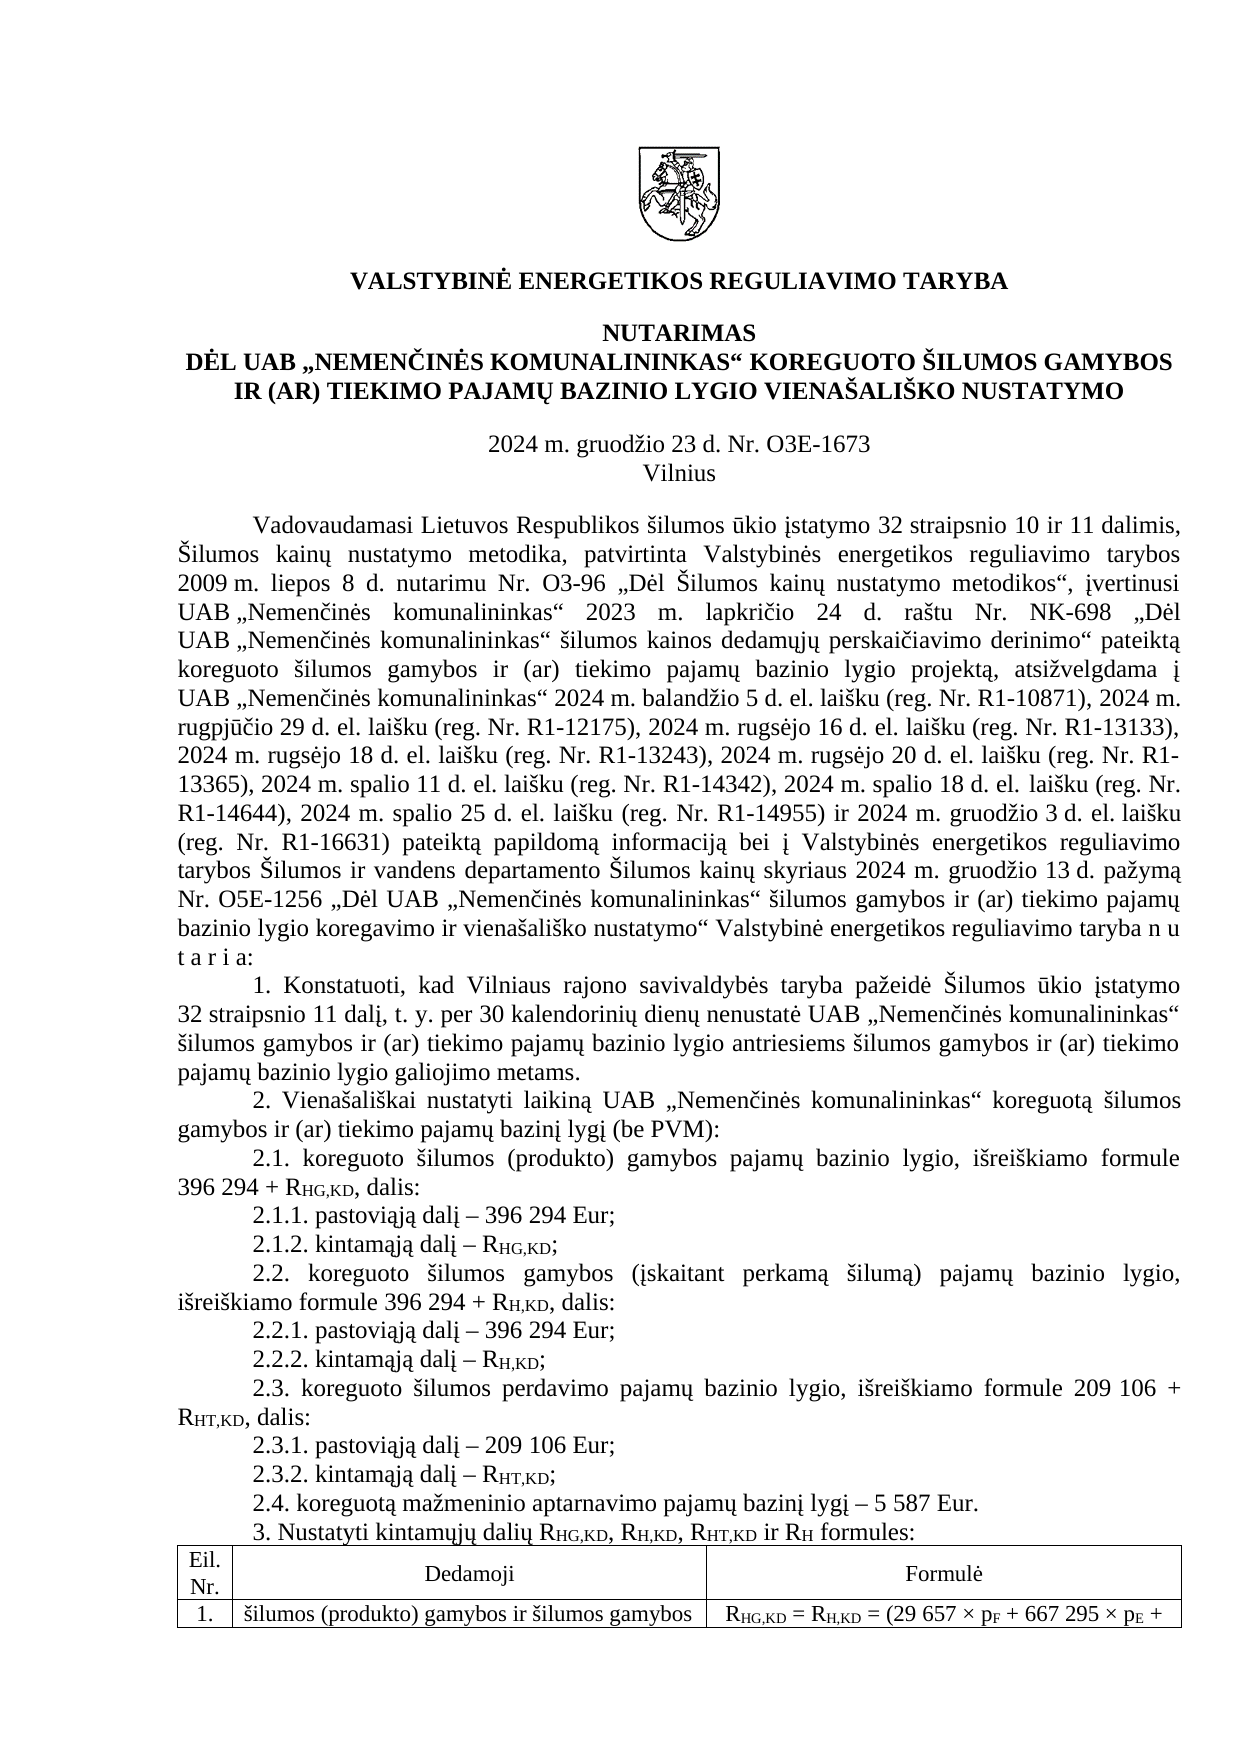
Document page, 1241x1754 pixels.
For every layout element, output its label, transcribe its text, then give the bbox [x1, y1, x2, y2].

text 2.4. koreguotą mažmeninio aptarnavimo pajamų bazinį lygį – 5 587 Eur. [177, 1488, 1181, 1517]
table_header Formulė [707, 1546, 1181, 1599]
table_header Eil. Nr. [178, 1546, 232, 1599]
text 2. Vienašališkai nustatyti laikiną UAB „Nemenčinės komunalininkas“ koreguotą šilumos gamybos ir (ar) tiekimo pajamų bazinį lygį (be PVM): [177, 1085, 1181, 1143]
table_cell RHG,KD = RH,KD = (29 657 × pF + 667 295 × pE + [707, 1600, 1181, 1627]
text 2.2. koreguoto šilumos gamybos (įskaitant perkamą šilumą) pajamų bazinio lygio, išreiškiamo formule 396 294 + RH,KD, dalis: [177, 1258, 1181, 1315]
text Vilnius [177, 458, 1181, 486]
text 2.3. koreguoto šilumos perdavimo pajamų bazinio lygio, išreiškiamo formule 209 106 + RHT,KD, dalis: [177, 1373, 1181, 1430]
text 2.1.1. pastoviąją dalį – 396 294 Eur; [177, 1200, 1181, 1229]
text 2.3.1. pastoviąją dalį – 209 106 Eur; [177, 1430, 1181, 1459]
text 2.3.2. kintamąją dalį – RHT,KD; [177, 1459, 1181, 1488]
table_header Dedamoji [233, 1546, 706, 1599]
text DĖL uab „Nemenčinės komunalininkas“ KOREGUOTO ŠILUMOS GAMYBOS IR (AR) TIEKIMO PAJAMŲ BAZINIO LYGIO VIENAŠALIŠKO NUSTATYMO [177, 347, 1181, 405]
text Valstybinė energetikos reguliavimo taryba [177, 266, 1181, 294]
text 2.2.1. pastoviąją dalį – 396 294 Eur; [177, 1315, 1181, 1344]
text 2.2.2. kintamąją dalį – RH,KD; [177, 1344, 1181, 1373]
text 2024 m. gruodžio 23 d. Nr. O3E-1673 [177, 429, 1181, 458]
text NUTARIMAS [177, 318, 1181, 347]
text Vadovaudamasi Lietuvos Respublikos šilumos ūkio įstatymo 32 straipsnio 10 ir 11 dalimis, Šilumos kainų nustatymo metodika, patvirtinta Valstybinės energetikos reguliavimo tarybos 2009 m. liepos 8 d. nutarimu Nr. O3-96 „Dėl Šilumos kainų nustatymo metodikos“, įvertinusi UAB „Nemenčinės komunalininkas“ 2023 m. lapkričio 24 d. raštu Nr. NK-698 „Dėl UAB „Nemenčinės komunalininkas“ šilumos kainos dedamųjų perskaičiavimo derinimo“ pateiktą koreguoto šilumos gamybos ir (ar) tiekimo pajamų bazinio lygio projektą, atsižvelgdama į UAB „Nemenčinės komunalininkas“ 2024 m. balandžio 5 d. el. laišku (reg. Nr. R1-10871), 2024 m. rugpjūčio 29 d. el. laišku (reg. Nr. R1-12175), 2024 m. rugsėjo 16 d. el. laišku (reg. Nr. R1-13133), 2024 m. rugsėjo 18 d. el. laišku (reg. Nr. R1-13243), 2024 m. rugsėjo 20 d. el. laišku (reg. Nr. R1-13365), 2024 m. spalio 11 d. el. laišku (reg. Nr. R1-14342), 2024 m. spalio 18 d. el. laišku (reg. Nr. R1-14644), 2024 m. spalio 25 d. el. laišku (reg. Nr. R1-14955) ir 2024 m. gruodžio 3 d. el. laišku (reg. Nr. R1-16631) pateiktą papildomą informaciją bei į Valstybinės energetikos reguliavimo tarybos Šilumos ir vandens departamento Šilumos kainų skyriaus 2024 m. gruodžio 13 d. pažymą Nr. O5E-1256 „Dėl UAB „Nemenčinės komunalininkas“ šilumos gamybos ir (ar) tiekimo pajamų bazinio lygio koregavimo ir vienašališko nustatymo“ Valstybinė energetikos reguliavimo taryba n u t a r i a: [177, 510, 1181, 970]
table_cell 1. [178, 1600, 232, 1627]
text 3. Nustatyti kintamųjų dalių RHG,KD, RH,KD, RHT,KD ir RH formules: [177, 1517, 1181, 1545]
text 2.1.2. kintamąją dalį – RHG,KD; [177, 1229, 1181, 1258]
text 2.1. koreguoto šilumos (produkto) gamybos pajamų bazinio lygio, išreiškiamo formule 396 294 + RHG,KD, dalis: [177, 1143, 1181, 1200]
table_cell šilumos (produkto) gamybos ir šilumos gamybos [233, 1600, 706, 1627]
text 1. Konstatuoti, kad Vilniaus rajono savivaldybės taryba pažeidė Šilumos ūkio įstatymo 32 straipsnio 11 dalį, t. y. per 30 kalendorinių dienų nenustatė UAB „Nemenčinės komunalininkas“ šilumos gamybos ir (ar) tiekimo pajamų bazinio lygio antriesiems šilumos gamybos ir (ar) tiekimo pajamų bazinio lygio galiojimo metams. [177, 970, 1181, 1085]
